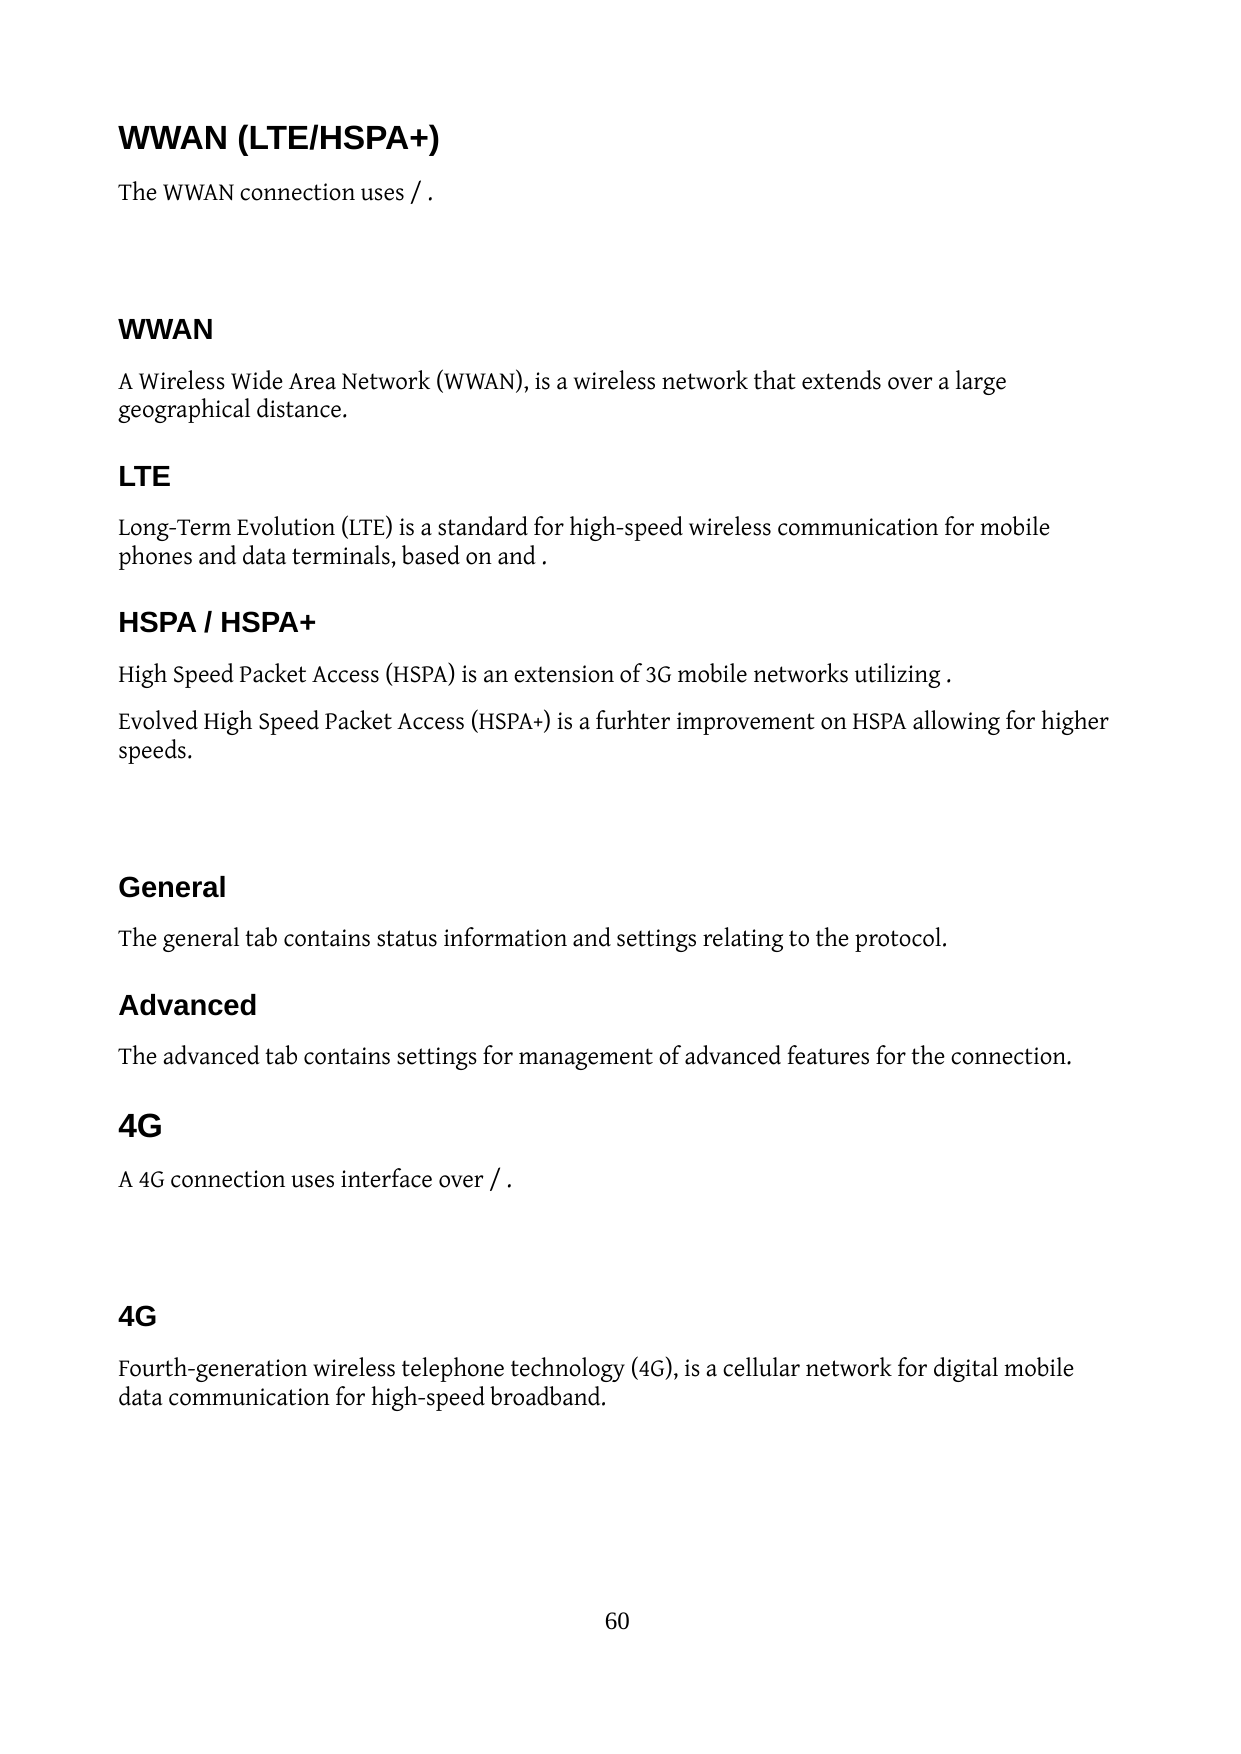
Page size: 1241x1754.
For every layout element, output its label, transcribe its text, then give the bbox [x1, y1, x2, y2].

text Fourth-generation wireless telephone technology (4G), is a cellular network for digital mobile data communication for high-speed broadband. [118, 1354, 1122, 1412]
text A 4G connection uses interface over / . [118, 1166, 1122, 1194]
text The WWAN connection uses / . [118, 178, 1122, 207]
subtitle WWAN [118, 312, 1122, 346]
subtitle WWAN (LTE/HSPA+) [118, 118, 1122, 157]
text High Speed Packet Access (HSPA) is an extension of 3G mobile networks utilizing . [118, 660, 1122, 689]
subtitle Advanced [118, 988, 1122, 1021]
subtitle General [118, 870, 1122, 903]
subtitle 4G [118, 1299, 1122, 1333]
text A Wireless Wide Area Network (WWAN), is a wireless network that extends over a large geographical distance. [118, 367, 1122, 425]
text The advanced tab contains settings for management of advanced features for the connection. [118, 1043, 1122, 1072]
text The general tab contains status information and settings relating to the protocol. [118, 925, 1122, 954]
subtitle LTE [118, 459, 1122, 492]
text Evolved High Speed Packet Access (HSPA+) is a furhter improvement on HSPA allowing for higher speeds. [118, 707, 1122, 765]
subtitle 4G [118, 1106, 1122, 1144]
subtitle HSPA / HSPA+ [118, 605, 1122, 639]
text Long-Term Evolution (LTE) is a standard for high-speed wireless communication for mobile phones and data terminals, based on and . [118, 514, 1122, 571]
